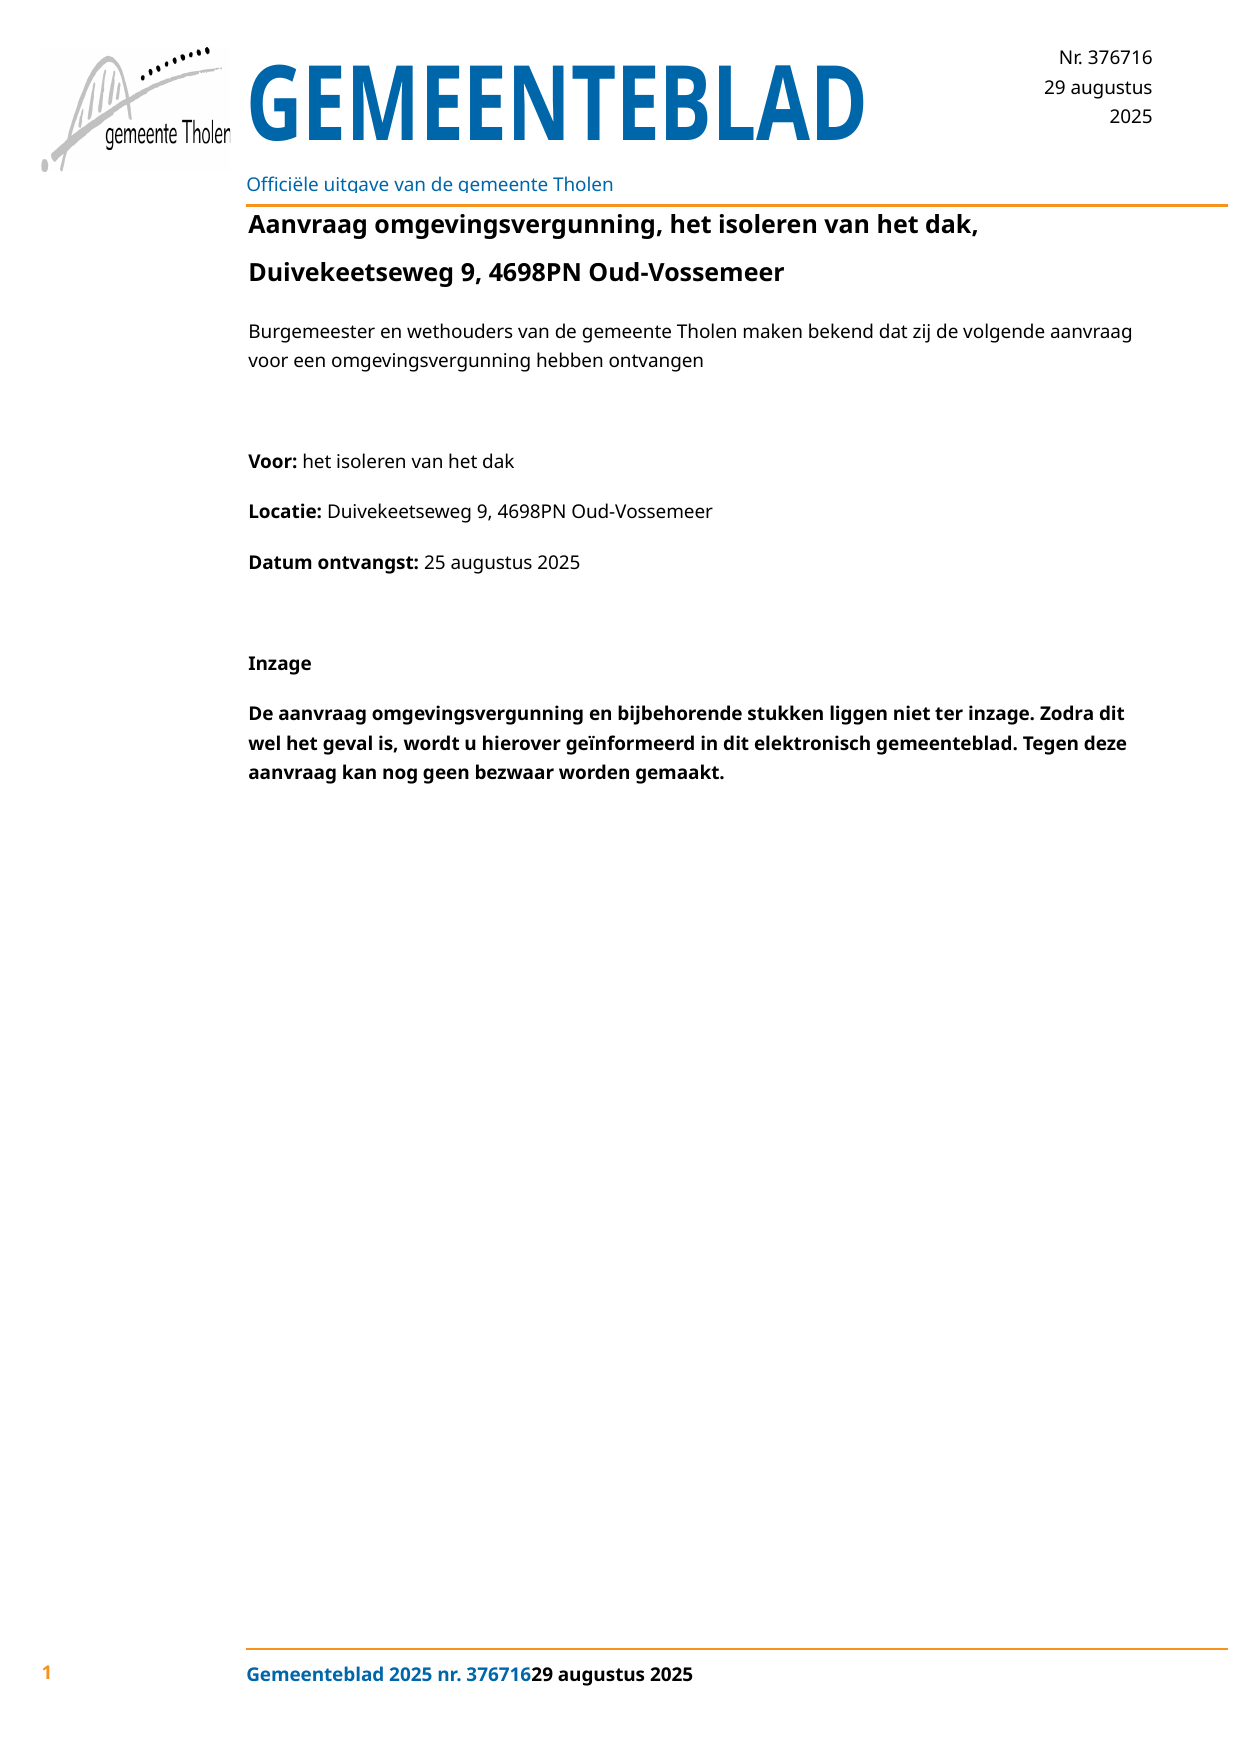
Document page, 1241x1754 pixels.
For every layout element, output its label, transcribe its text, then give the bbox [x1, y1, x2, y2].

text Datum ontvangst: 25 augustus 2025 [248, 549, 1152, 575]
picture [41, 47, 231, 172]
text Aanvraag omgevingsvergunning, het isoleren van het dak, Duivekeetseweg 9, 4698PN Oud-Vossemeer [248, 207, 1152, 288]
text De aanvraag omgevingsvergunning en bijbehorende stukken liggen niet ter inzage. Zodra dit wel het geval is, wordt u hierover geïnformeerd in dit elektronisch gemeenteblad. Tegen deze aanvraag kan nog geen bezwaar worden gemaakt. [248, 700, 1152, 785]
text Voor: het isoleren van het dak [248, 448, 1152, 474]
text Locatie: Duivekeetseweg 9, 4698PN Oud-Vossemeer [248, 499, 1152, 524]
text Burgemeester en wethouders van de gemeente Tholen maken bekend dat zij de volgende aanvraag voor een omgevingsvergunning hebben ontvangen [248, 318, 1152, 373]
text Inzage [248, 650, 1152, 676]
